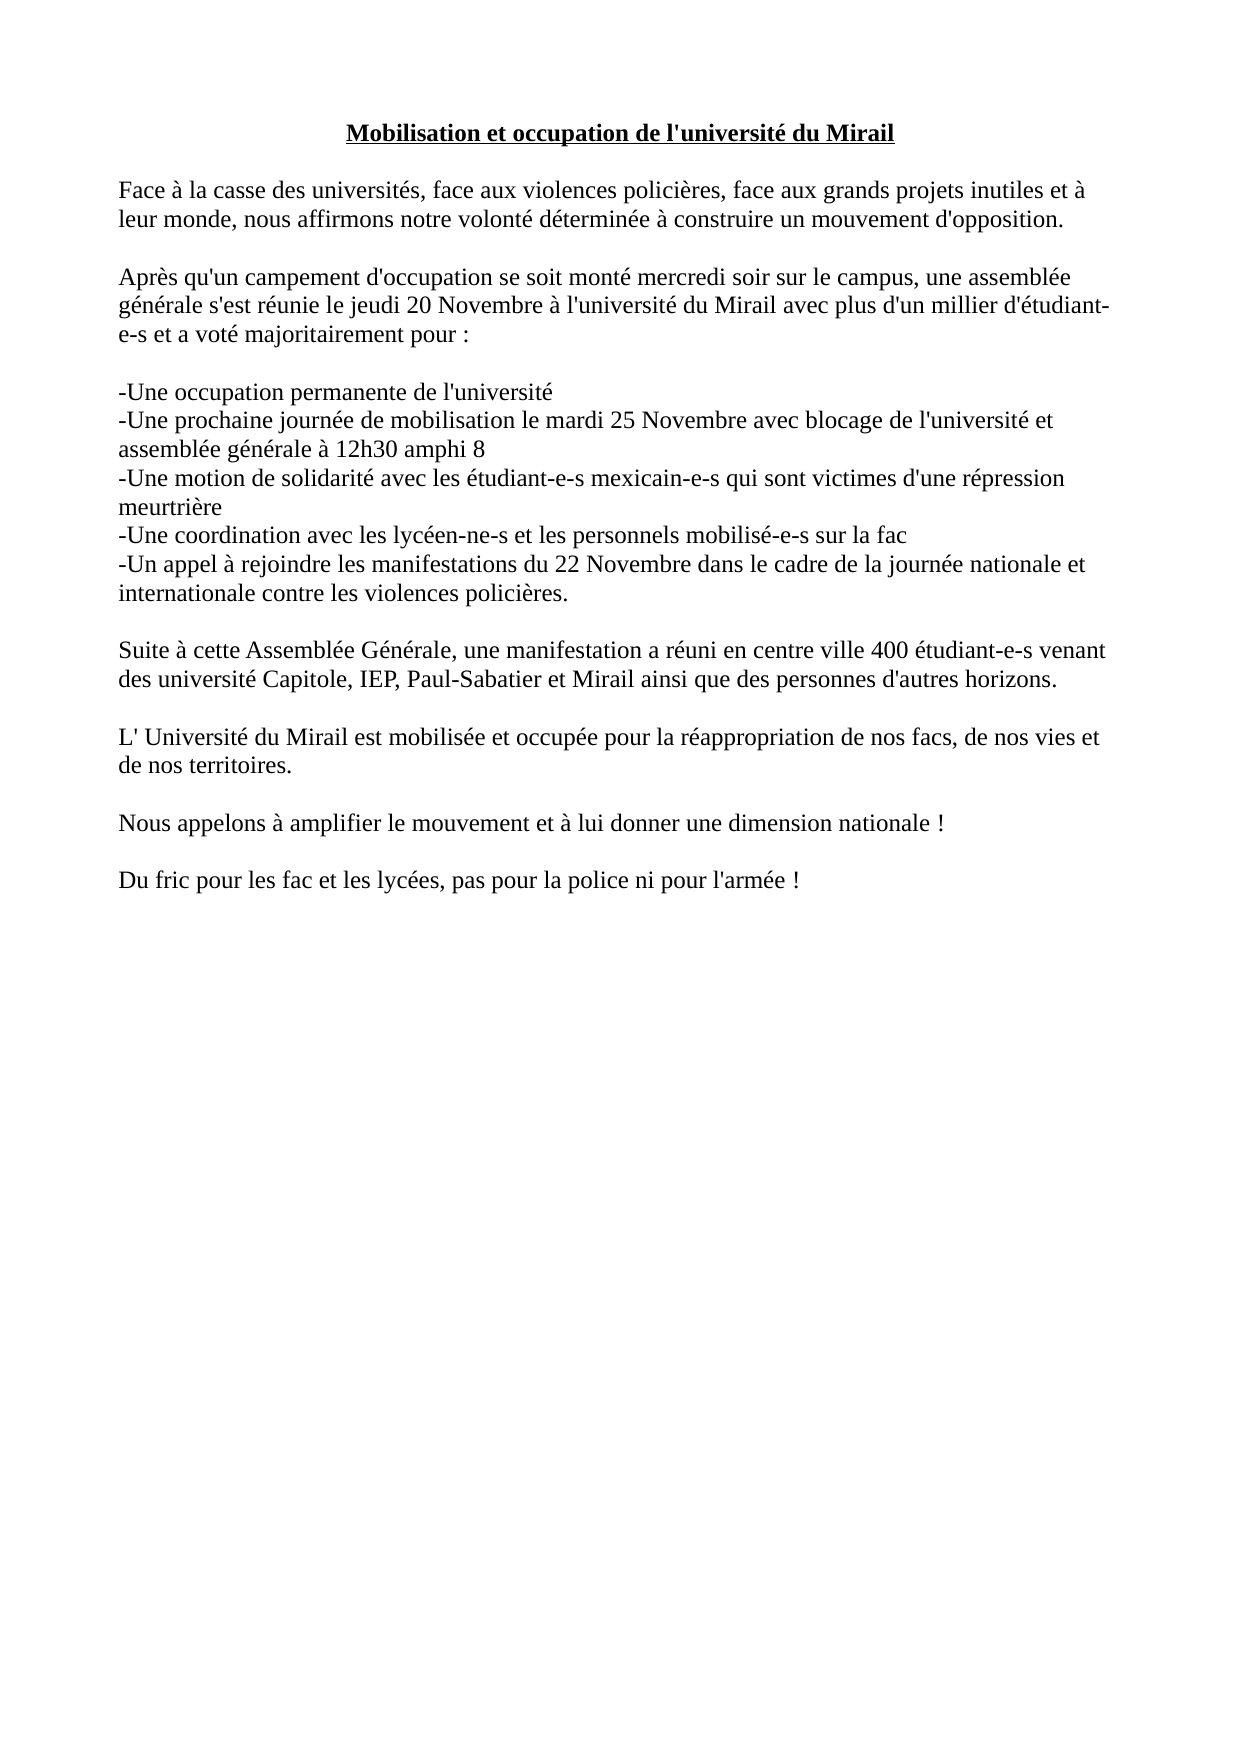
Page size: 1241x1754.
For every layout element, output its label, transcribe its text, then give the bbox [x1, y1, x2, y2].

text Après qu'un campement d'occupation se soit monté mercredi soir sur le campus, une assemblée générale s'est réunie le jeudi 20 Novembre à l'université du Mirail avec plus d'un millier d'étudiant-e-s et a voté majoritairement pour : [118, 262, 1122, 348]
text -Une motion de solidarité avec les étudiant-e-s mexicain-e-s qui sont victimes d'une répression meurtrière [118, 463, 1122, 521]
text Face à la casse des universités, face aux violences policières, face aux grands projets inutiles et à leur monde, nous affirmons notre volonté déterminée à construire un mouvement d'opposition. [118, 176, 1122, 233]
text Du fric pour les fac et les lycées, pas pour la police ni pour l'armée ! [118, 866, 1122, 894]
text -Une coordination avec les lycéen-ne-s et les personnels mobilisé-e-s sur la fac [118, 521, 1122, 549]
text L' Université du Mirail est mobilisée et occupée pour la réappropriation de nos facs, de nos vies et de nos territoires. [118, 722, 1122, 779]
text Nous appelons à amplifier le mouvement et à lui donner une dimension nationale ! [118, 808, 1122, 837]
text -Un appel à rejoindre les manifestations du 22 Novembre dans le cadre de la journée nationale et internationale contre les violences policières. [118, 549, 1122, 607]
text -Une prochaine journée de mobilisation le mardi 25 Novembre avec blocage de l'université et assemblée générale à 12h30 amphi 8 [118, 406, 1122, 463]
text Suite à cette Assemblée Générale, une manifestation a réuni en centre ville 400 étudiant-e-s venant des université Capitole, IEP, Paul-Sabatier et Mirail ainsi que des personnes d'autres horizons. [118, 636, 1122, 693]
text -Une occupation permanente de l'université [118, 377, 1122, 406]
text Mobilisation et occupation de l'université du Mirail [118, 118, 1122, 147]
